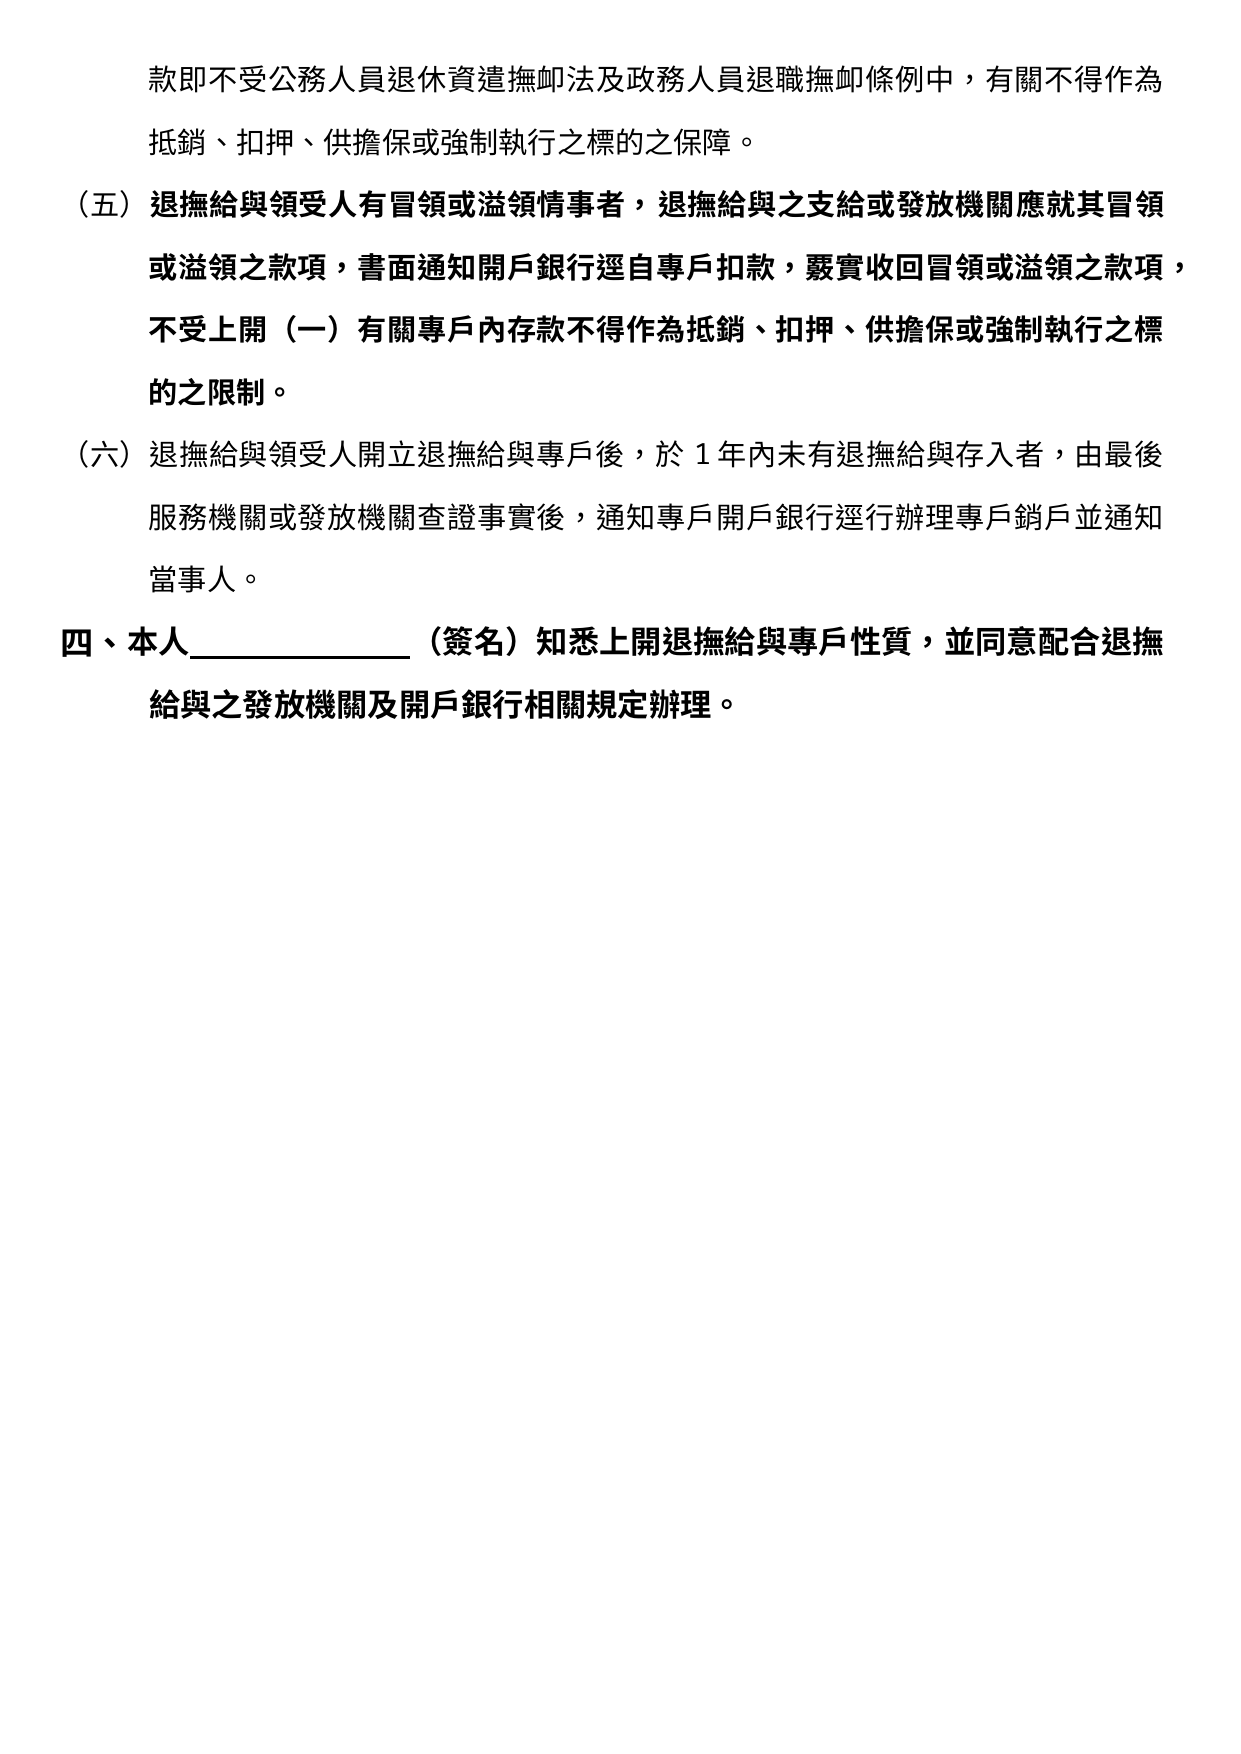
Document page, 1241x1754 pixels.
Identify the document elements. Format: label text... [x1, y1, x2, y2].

text （六）退撫給與領受人開立退撫給與專戶後，於1年內未有退撫給與存入者，由最後服務機關或發放機關查證事實後，通知專戶開戶銀行逕行辦理專戶銷戶並通知當事人。 [60, 411, 1165, 599]
text 四、本人 （簽名）知悉上開退撫給與專戶性質，並同意配合退撫給與之發放機關及開戶銀行相關規定辦理。 [60, 599, 1165, 724]
text 款即不受公務人員退休資遣撫卹法及政務人員退職撫卹條例中，有關不得作為抵銷、扣押、供擔保或強制執行之標的之保障。 [60, 36, 1165, 161]
text （五）退撫給與領受人有冒領或溢領情事者，退撫給與之支給或發放機關應就其冒領或溢領之款項，書面通知開戶銀行逕自專戶扣款，覈實收回冒領或溢領之款項，不受上開（一）有關專戶內存款不得作為抵銷、扣押、供擔保或強制執行之標的之限制。 [60, 161, 1165, 411]
